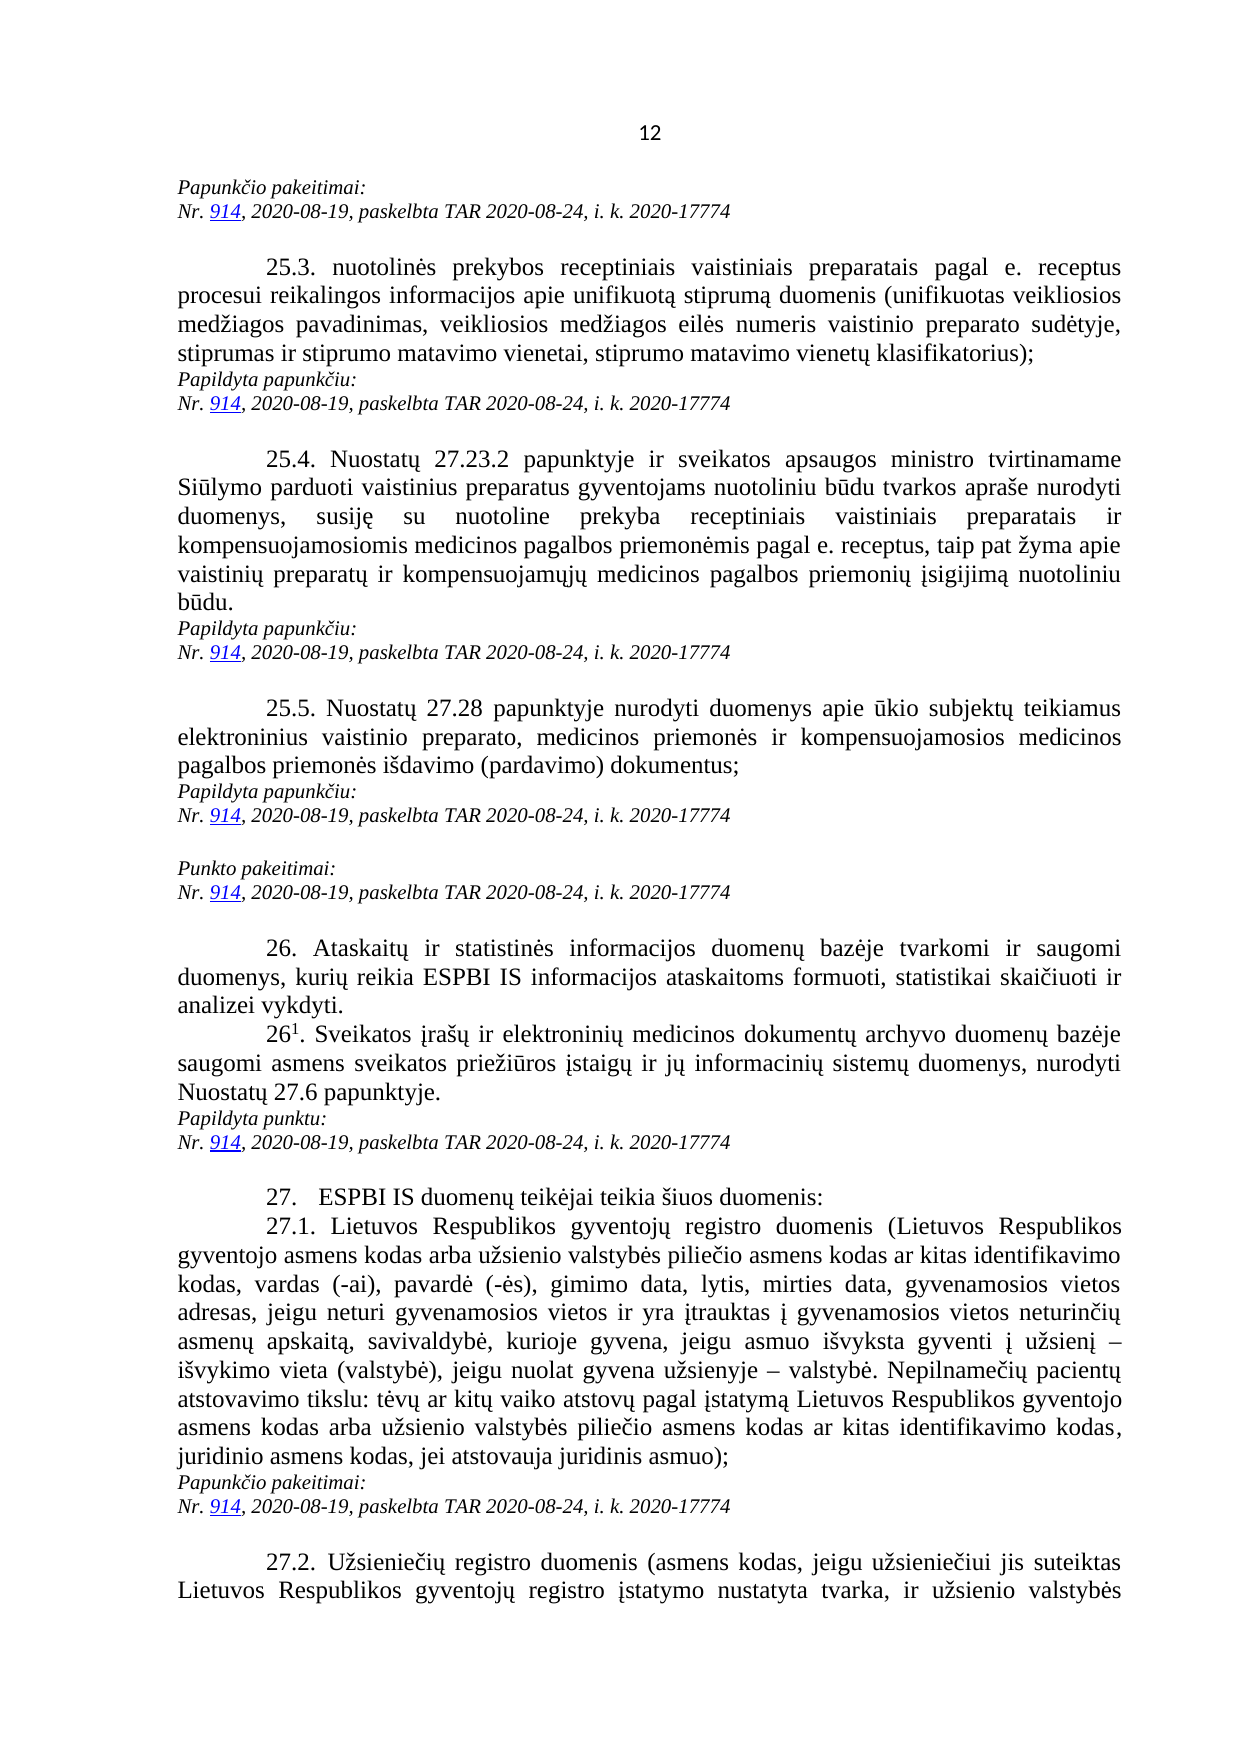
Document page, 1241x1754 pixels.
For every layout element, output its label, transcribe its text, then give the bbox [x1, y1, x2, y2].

text Papildyta papunkčiu: [177, 616, 1122, 640]
text Papildyta papunkčiu: [177, 367, 1122, 391]
text 27.2. Užsieniečių registro duomenis (asmens kodas, jeigu užsieniečiui jis suteiktas Lietuvos Respublikos gyventojų registro įstatymo nustatyta tvarka, ir užsienio valstybės [177, 1547, 1122, 1604]
text 25.5. Nuostatų 27.28 papunktyje nurodyti duomenys apie ūkio subjektų teikiamus elektroninius vaistinio preparato, medicinos priemonės ir kompensuojamosios medicinos pagalbos priemonės išdavimo (pardavimo) dokumentus; [177, 693, 1122, 779]
text Papildyta punktu: [177, 1106, 1122, 1129]
text 25.3. nuotolinės prekybos receptiniais vaistiniais preparatais pagal e. receptus procesui reikalingos informacijos apie unifikuotą stiprumą duomenis (unifikuotas veikliosios medžiagos pavadinimas, veikliosios medžiagos eilės numeris vaistinio preparato sudėtyje, stiprumas ir stiprumo matavimo vienetai, stiprumo matavimo vienetų klasifikatorius); [177, 252, 1122, 367]
text 25.4. Nuostatų 27.23.2 papunktyje ir sveikatos apsaugos ministro tvirtinamame Siūlymo parduoti vaistinius preparatus gyventojams nuotoliniu būdu tvarkos apraše nurodyti duomenys, susiję su nuotoline prekyba receptiniais vaistiniais preparatais ir kompensuojamosiomis medicinos pagalbos priemonėmis pagal e. receptus, taip pat žyma apie vaistinių preparatų ir kompensuojamųjų medicinos pagalbos priemonių įsigijimą nuotoliniu būdu. [177, 444, 1122, 616]
text Nr. 914, 2020-08-19, paskelbta TAR 2020-08-24, i. k. 2020-17774 [177, 199, 1122, 223]
text Nr. 914, 2020-08-19, paskelbta TAR 2020-08-24, i. k. 2020-17774 [177, 880, 1122, 904]
text 27. ESPBI IS duomenų teikėjai teikia šiuos duomenis: [266, 1182, 1122, 1211]
text Nr. 914, 2020-08-19, paskelbta TAR 2020-08-24, i. k. 2020-17774 [177, 640, 1122, 664]
text Papildyta papunkčiu: [177, 779, 1122, 803]
text Nr. 914, 2020-08-19, paskelbta TAR 2020-08-24, i. k. 2020-17774 [177, 391, 1122, 415]
text Papunkčio pakeitimai: [177, 175, 1122, 199]
text Nr. 914, 2020-08-19, paskelbta TAR 2020-08-24, i. k. 2020-17774 [177, 1494, 1122, 1518]
text 261. Sveikatos įrašų ir elektroninių medicinos dokumentų archyvo duomenų bazėje saugomi asmens sveikatos priežiūros įstaigų ir jų informacinių sistemų duomenys, nurodyti Nuostatų 27.6 papunktyje. [177, 1019, 1122, 1106]
text Nr. 914, 2020-08-19, paskelbta TAR 2020-08-24, i. k. 2020-17774 [177, 803, 1122, 827]
text Nr. 914, 2020-08-19, paskelbta TAR 2020-08-24, i. k. 2020-17774 [177, 1129, 1122, 1154]
text Papunkčio pakeitimai: [177, 1470, 1122, 1494]
text 27.1. Lietuvos Respublikos gyventojų registro duomenis (Lietuvos Respublikos gyventojo asmens kodas arba užsienio valstybės piliečio asmens kodas ar kitas identifikavimo kodas, vardas (-ai), pavardė (-ės), gimimo data, lytis, mirties data, gyvenamosios vietos adresas, jeigu neturi gyvenamosios vietos ir yra įtrauktas į gyvenamosios vietos neturinčių asmenų apskaitą, savivaldybė, kurioje gyvena, jeigu asmuo išvyksta gyventi į užsienį – išvykimo vieta (valstybė), jeigu nuolat gyvena užsienyje – valstybė. Nepilnamečių pacientų atstovavimo tikslu: tėvų ar kitų vaiko atstovų pagal įstatymą Lietuvos Respublikos gyventojo asmens kodas arba užsienio valstybės piliečio asmens kodas ar kitas identifikavimo kodas, juridinio asmens kodas, jei atstovauja juridinis asmuo); [177, 1211, 1122, 1470]
text Punkto pakeitimai: [177, 856, 1122, 880]
text 26. Ataskaitų ir statistinės informacijos duomenų bazėje tvarkomi ir saugomi duomenys, kurių reikia ESPBI IS informacijos ataskaitoms formuoti, statistikai skaičiuoti ir analizei vykdyti. [177, 933, 1122, 1019]
